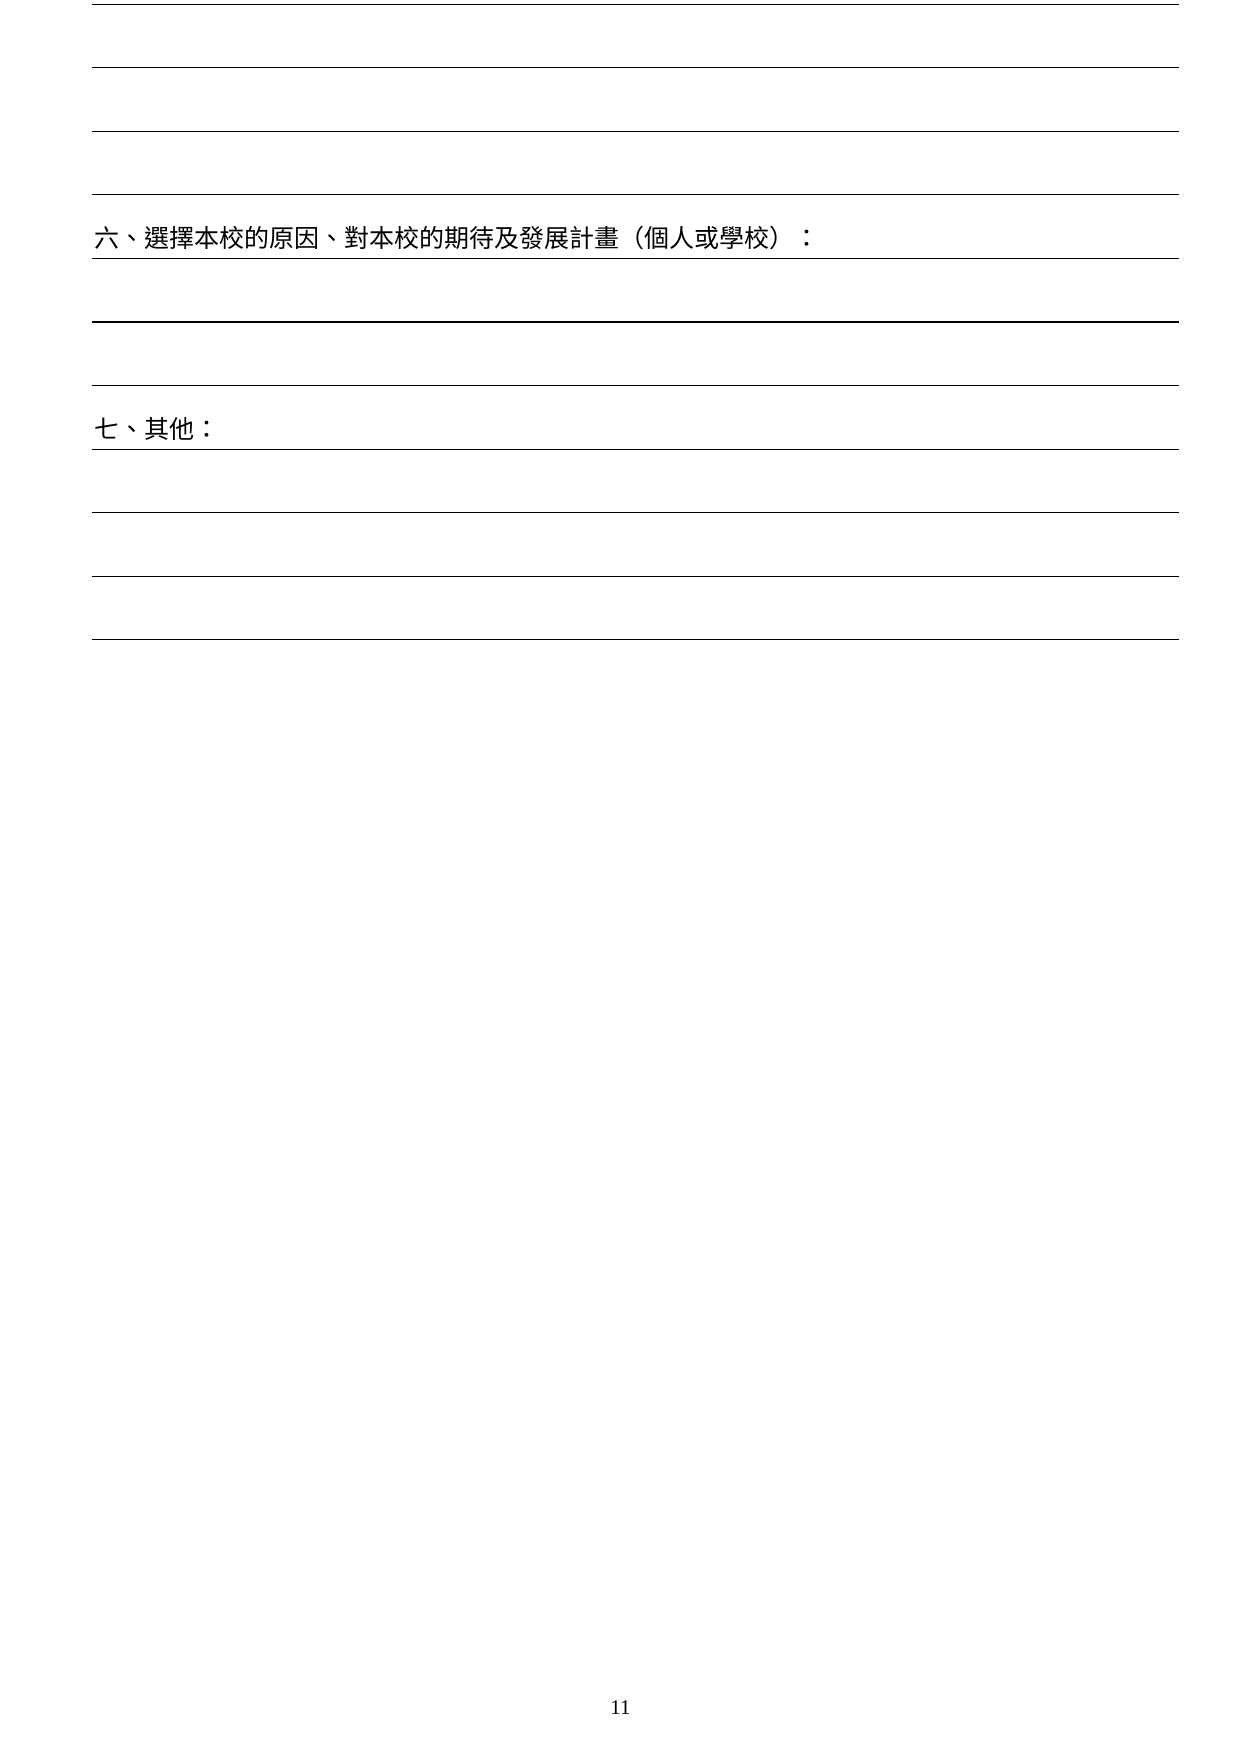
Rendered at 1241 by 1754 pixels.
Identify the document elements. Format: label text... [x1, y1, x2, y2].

table_cell [92, 577, 1179, 639]
table_cell [92, 68, 1179, 131]
text (建議自傳一頁) [89, 678, 1152, 711]
table_cell 七、其他： [92, 386, 1179, 448]
table_cell [92, 132, 1179, 194]
table_cell [92, 323, 1179, 385]
table_cell [92, 259, 1179, 321]
table_cell [92, 450, 1179, 512]
table_cell [92, 513, 1179, 576]
table_cell [92, 5, 1179, 67]
table_cell 六、選擇本校的原因、對本校的期待及發展計畫（個人或學校）： [92, 195, 1179, 258]
